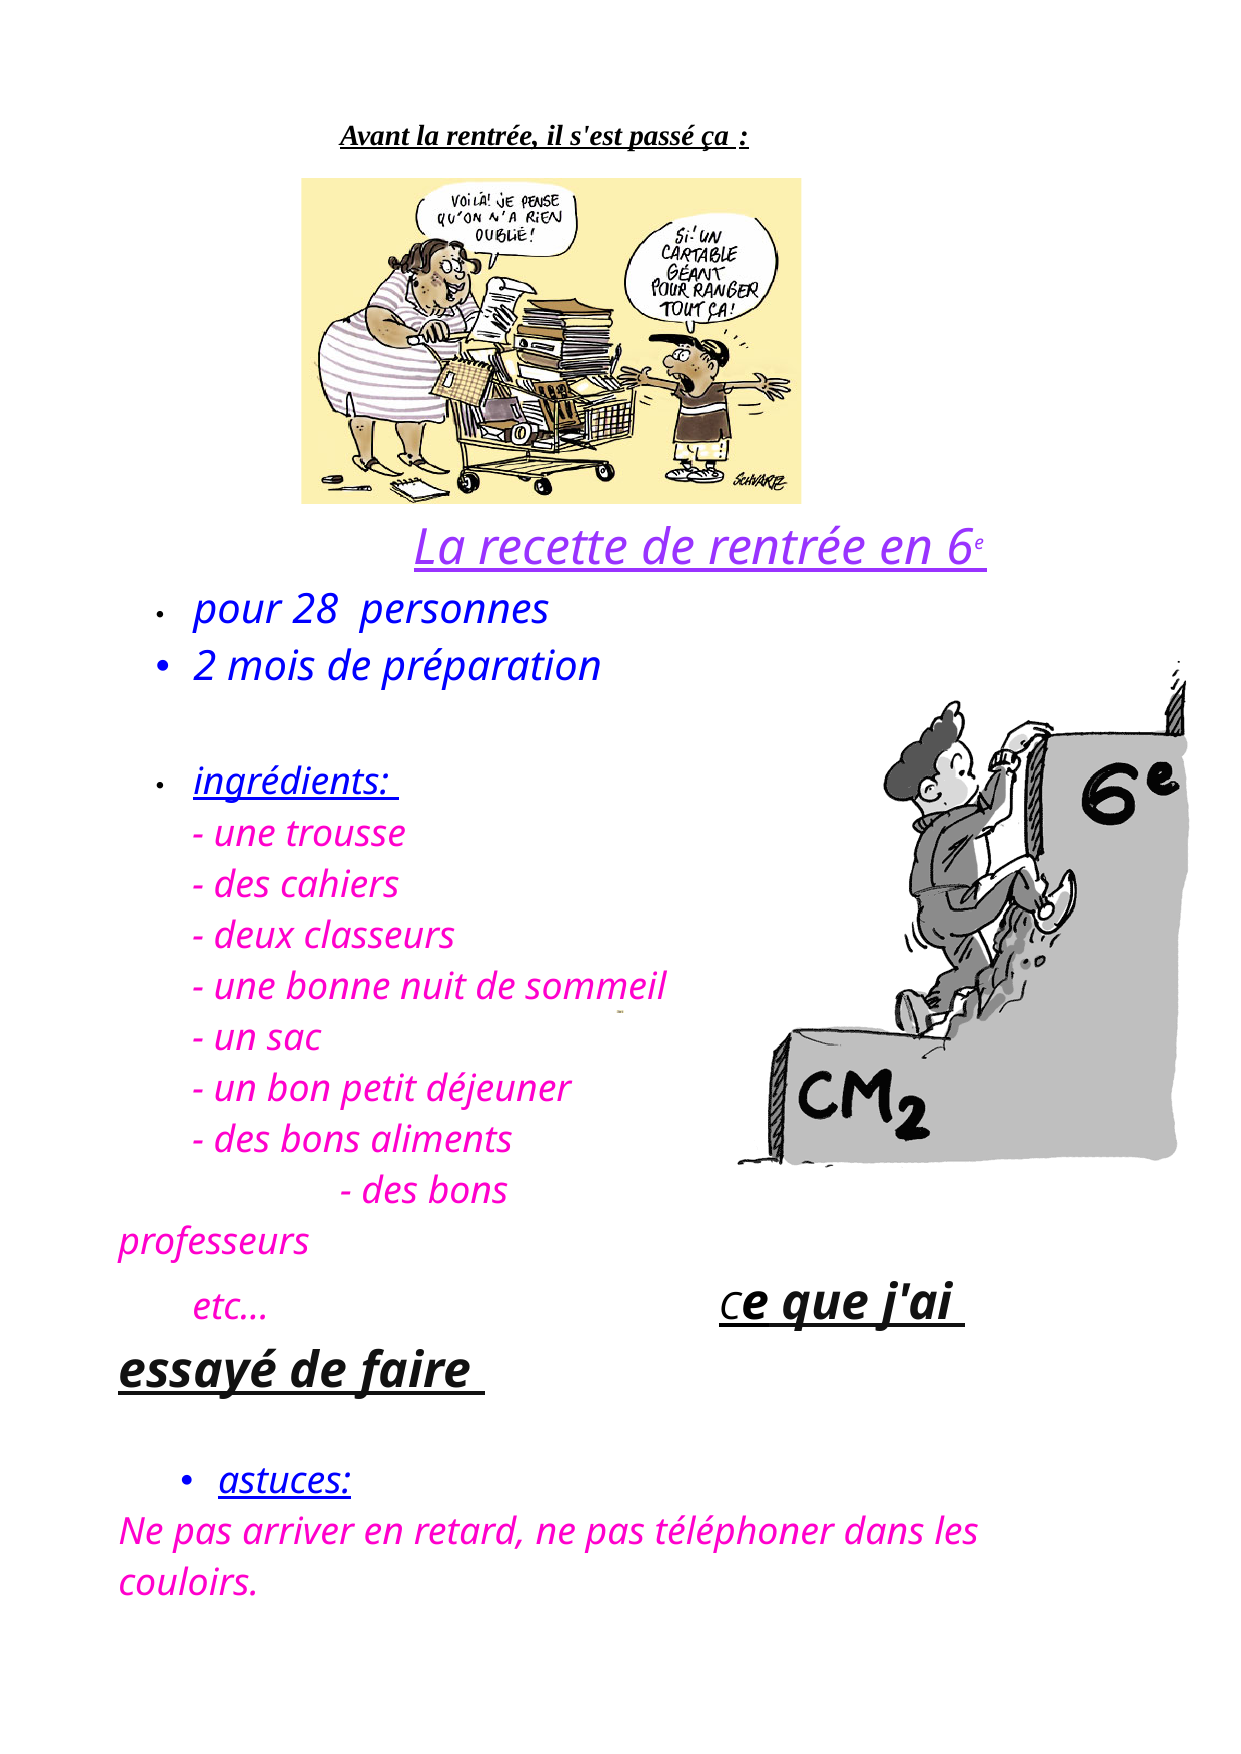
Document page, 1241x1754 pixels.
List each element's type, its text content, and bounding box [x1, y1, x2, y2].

text - une bonne nuit de sommeil [118, 959, 710, 1010]
list 2 mois de préparation [156, 636, 1122, 693]
text - deux classeurs [118, 908, 710, 959]
text - des bons aliments - des bons professeurs [118, 1112, 1122, 1266]
text - un sac [118, 1010, 710, 1061]
text etc... Ce que j'ai essayé de faire [118, 1266, 1122, 1402]
picture [710, 645, 1197, 1179]
picture [301, 178, 802, 504]
list astuces: [180, 1453, 1122, 1504]
list ingrédients: [156, 749, 710, 806]
text - des cahiers [118, 857, 710, 908]
text - un bon petit déjeuner [118, 1061, 710, 1112]
text La recette de rentrée en 6e [118, 511, 1122, 579]
text - une trousse [118, 806, 710, 857]
text Ne pas arriver en retard, ne pas téléphoner dans les couloirs. [118, 1504, 1122, 1606]
text Avant la rentrée, il s'est passé ça : [118, 118, 1122, 152]
list pour 28 personnes [156, 579, 1122, 636]
